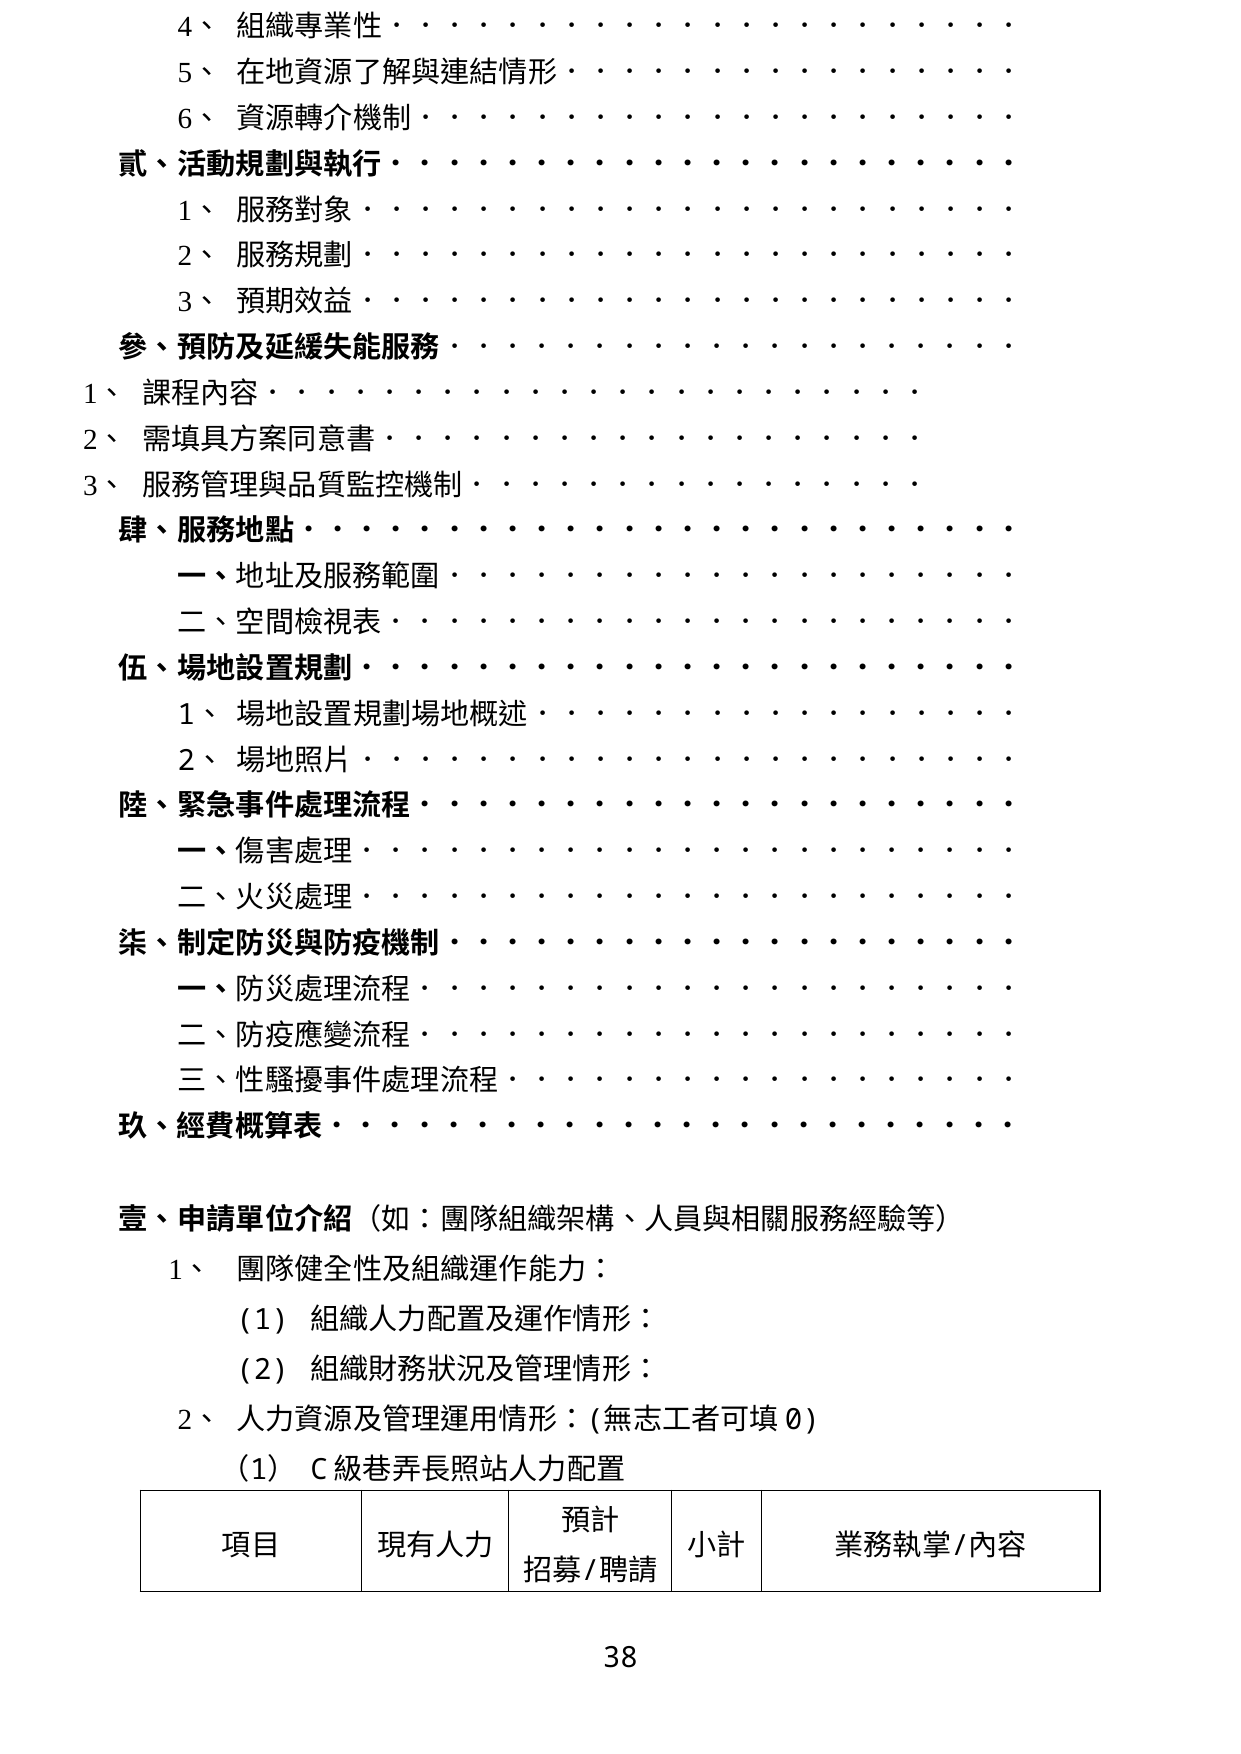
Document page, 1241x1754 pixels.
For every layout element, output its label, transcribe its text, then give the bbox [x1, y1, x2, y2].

list C級巷弄長照站人力配置 [221, 1439, 1122, 1489]
text 三、性騷擾事件處理流程．．．．．．．．．．．．．．．．．． [177, 1054, 1122, 1100]
table_header 預計 招募/聘請 [509, 1491, 671, 1591]
list 預期效益．．．．．．．．．．．．．．．．．．．．．．． [177, 275, 1122, 321]
text 二、防疫應變流程．．．．．．．．．．．．．．．．．．．．． [177, 1008, 1122, 1054]
text 一、防災處理流程．．．．．．．．．．．．．．．．．．．．． [177, 962, 1122, 1008]
list 組織財務狀況及管理情形： [236, 1339, 1122, 1389]
list 活動規劃與執行．．．．．．．．．．．．．．．．．．．．．． [118, 137, 1122, 183]
list 需填具方案同意書．．．．．．．．．．．．．．．．．．． [83, 412, 1122, 458]
list 場地照片．．．．．．．．．．．．．．．．．．．．．．． [177, 733, 1122, 779]
list 團隊健全性及組織運作能力： [168, 1239, 1122, 1289]
list 資源轉介機制．．．．．．．．．．．．．．．．．．．．． [177, 92, 1122, 137]
list 在地資源了解與連結情形．．．．．．．．．．．．．．．． [177, 46, 1122, 92]
list 申請單位介紹（如：團隊組織架構、人員與相關服務經驗等） [118, 1189, 1122, 1239]
text 一、地址及服務範圍．．．．．．．．．．．．．．．．．．．． [177, 550, 1122, 596]
table_header 小計 [672, 1491, 761, 1591]
text 一、傷害處理．．．．．．．．．．．．．．．．．．．．．．． [177, 825, 1122, 871]
list 服務對象．．．．．．．．．．．．．．．．．．．．．．． [177, 183, 1122, 229]
list 場地設置規劃場地概述．．．．．．．．．．．．．．．．． [177, 687, 1122, 733]
table_header 業務執掌/內容 [762, 1491, 1099, 1591]
list 緊急事件處理流程．．．．．．．．．．．．．．．．．．．．． [118, 779, 1122, 825]
list 服務規劃．．．．．．．．．．．．．．．．．．．．．．． [177, 229, 1122, 275]
text 二、火災處理．．．．．．．．．．．．．．．．．．．．．．． [177, 871, 1122, 917]
table_header 現有人力 [362, 1491, 508, 1591]
list 場地設置規劃．．．．．．．．．．．．．．．．．．．．．．． [118, 642, 1122, 687]
text 玖、經費概算表．．．．．．．．．．．．．．．．．．．．．．．． [118, 1100, 1143, 1146]
list 制定防災與防疫機制．．．．．．．．．．．．．．．．．．．． [118, 917, 1122, 962]
list 課程內容．．．．．．．．．．．．．．．．．．．．．．． [83, 367, 1122, 412]
list 服務地點．．．．．．．．．．．．．．．．．．．．．．．．． [118, 504, 1122, 550]
list 服務管理與品質監控機制．．．．．．．．．．．．．．．． [83, 458, 1122, 504]
list 組織專業性．．．．．．．．．．．．．．．．．．．．．． [177, 0, 1122, 46]
text 二、空間檢視表．．．．．．．．．．．．．．．．．．．．．． [177, 596, 1122, 642]
list 預防及延緩失能服務．．．．．．．．．．．．．．．．．．．． [118, 321, 1122, 367]
list 組織人力配置及運作情形： [236, 1289, 1122, 1339]
list 人力資源及管理運用情形：(無志工者可填0) [177, 1389, 1122, 1439]
table_header 項目 [141, 1491, 361, 1591]
